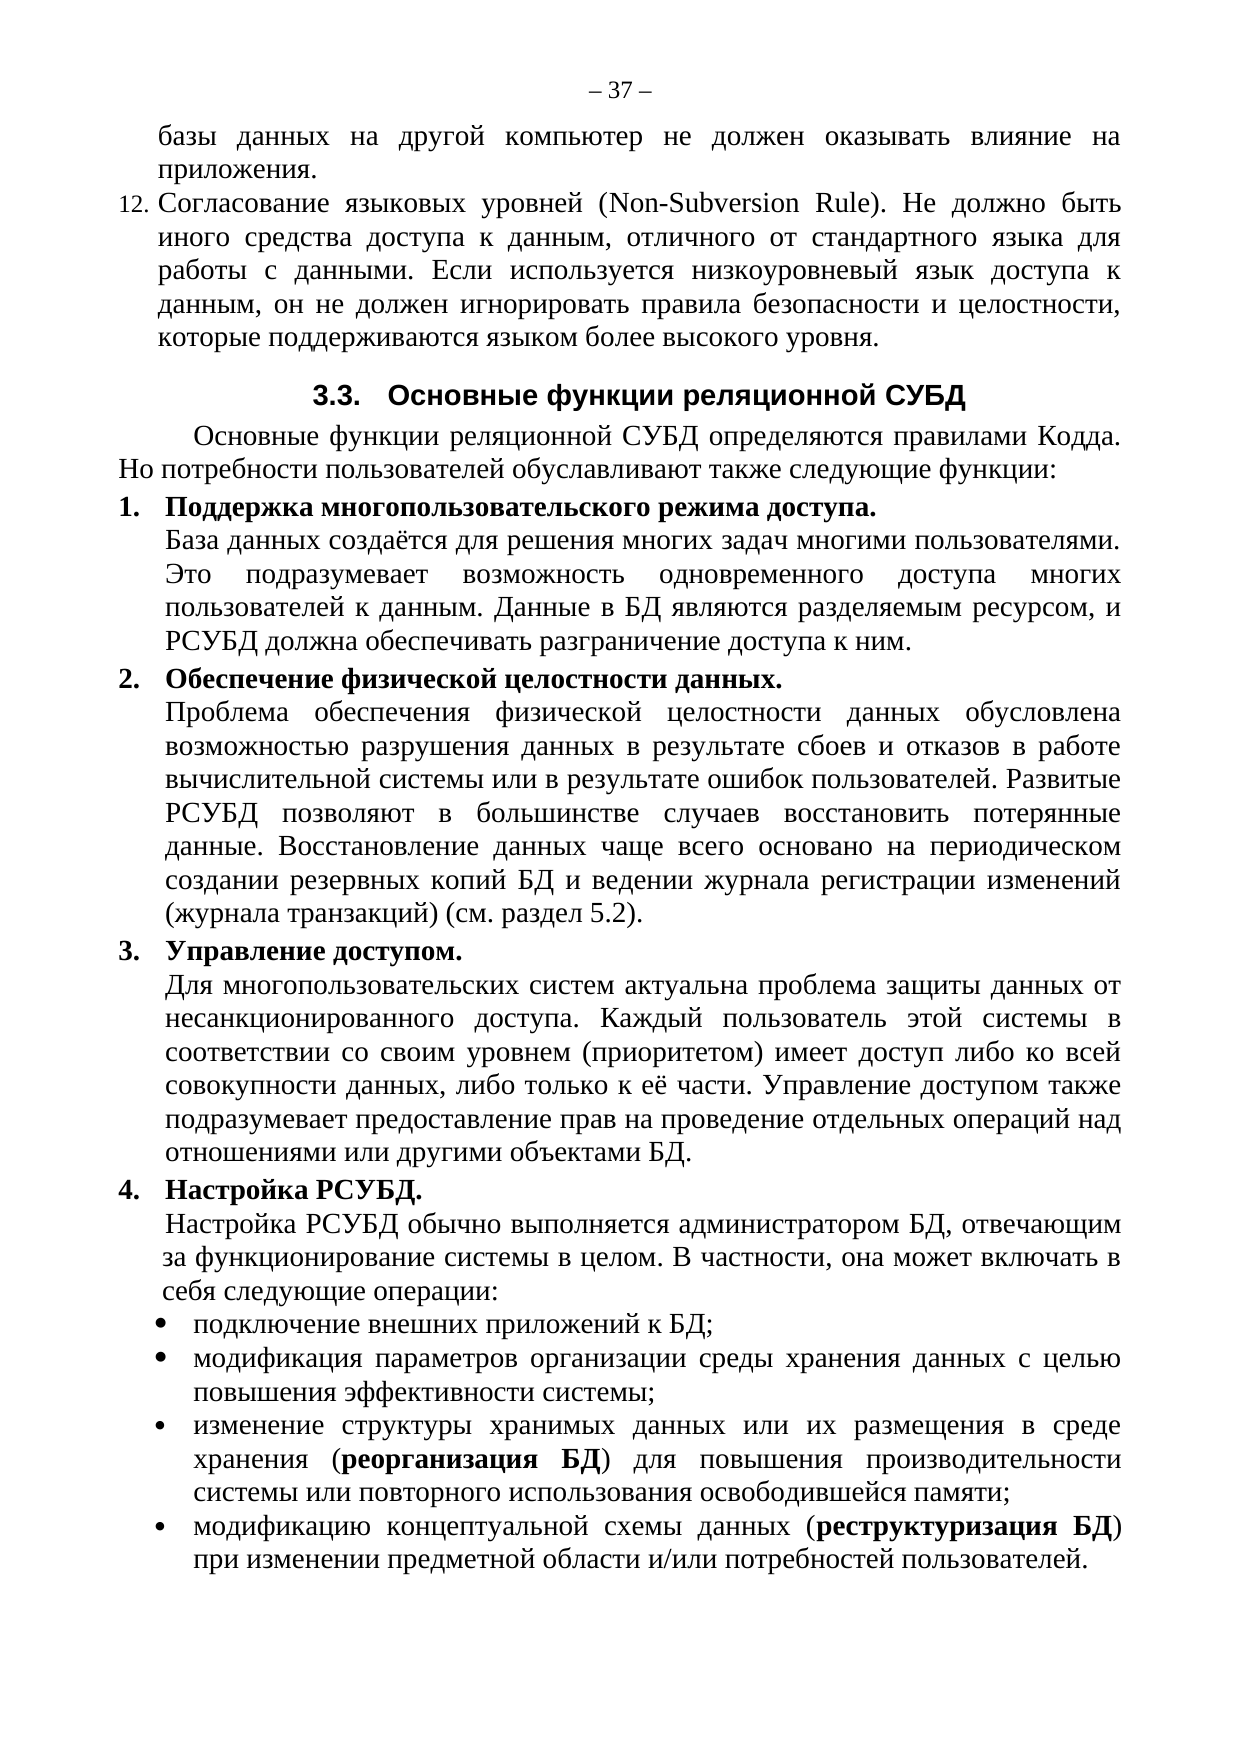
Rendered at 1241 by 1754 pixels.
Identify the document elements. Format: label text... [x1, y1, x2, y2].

list базы данных на другой компьютер не должен оказывать влияние на приложения. [118, 118, 1122, 185]
text Настройка РСУБД обычно выполняется администратором БД, отвечающим за функционирование системы в целом. В частности, она может включать в себя следующие операции: [162, 1206, 1122, 1306]
list Согласование языковых уровней (Non-Subversion Rule). Не должно быть иного средства доступа к данным, отличного от стандартного языка для работы с данными. Если используется низкоуровневый язык доступа к данным, он не должен игнорировать правила безопасности и целостности, которые поддерживаются языком более высокого уровня. [118, 185, 1122, 353]
list подключение внешних приложений к БД; [156, 1306, 1122, 1340]
text Основные функции реляционной СУБД определяются правилами Кодда. Но потребности пользователей обуславливают также следующие функции: [118, 418, 1122, 485]
list модификация параметров организации среды хранения данных с целью повышения эффективности системы; [156, 1340, 1122, 1407]
list Поддержка многопользовательского режима доступа. [118, 489, 1122, 522]
list Обеспечение физической целостности данных. [118, 661, 1122, 694]
list Управление доступом. [118, 933, 1122, 967]
list модификацию концептуальной схемы данных (реструктуризация БД) при изменении предметной области и/или потребностей пользователей. [156, 1508, 1122, 1575]
subtitle Основные функции реляционной СУБД [156, 378, 1122, 411]
text Для многопользовательских систем актуальна проблема защиты данных от несанкционированного доступа. Каждый пользователь этой системы в соответствии со своим уровнем (приоритетом) имеет доступ либо ко всей совокупности данных, либо только к её части. Управление доступом также подразумевает предоставление прав на проведение отдельных операций над отношениями или другими объектами БД. [165, 967, 1122, 1168]
text Проблема обеспечения физической целостности данных обусловлена возможностью разрушения данных в результате сбоев и отказов в работе вычислительной системы или в результате ошибок пользователей. Развитые РСУБД позволяют в большинстве случаев восстановить потерянные данные. Восстановление данных чаще всего основано на периодическом создании резервных копий БД и ведении журнала регистрации изменений (журнала транзакций) (см. раздел 5.2). [165, 694, 1122, 929]
list изменение структуры хранимых данных или их размещения в среде хранения (реорганизация БД) для повышения производительности системы или повторного использования освободившейся памяти; [156, 1407, 1122, 1508]
text База данных создаётся для решения многих задач многими пользователями. Это подразумевает возможность одновременного доступа многих пользователей к данным. Данные в БД являются разделяемым ресурсом, и РСУБД должна обеспечивать разграничение доступа к ним. [165, 522, 1122, 657]
list Настройка РСУБД. [118, 1172, 1122, 1206]
